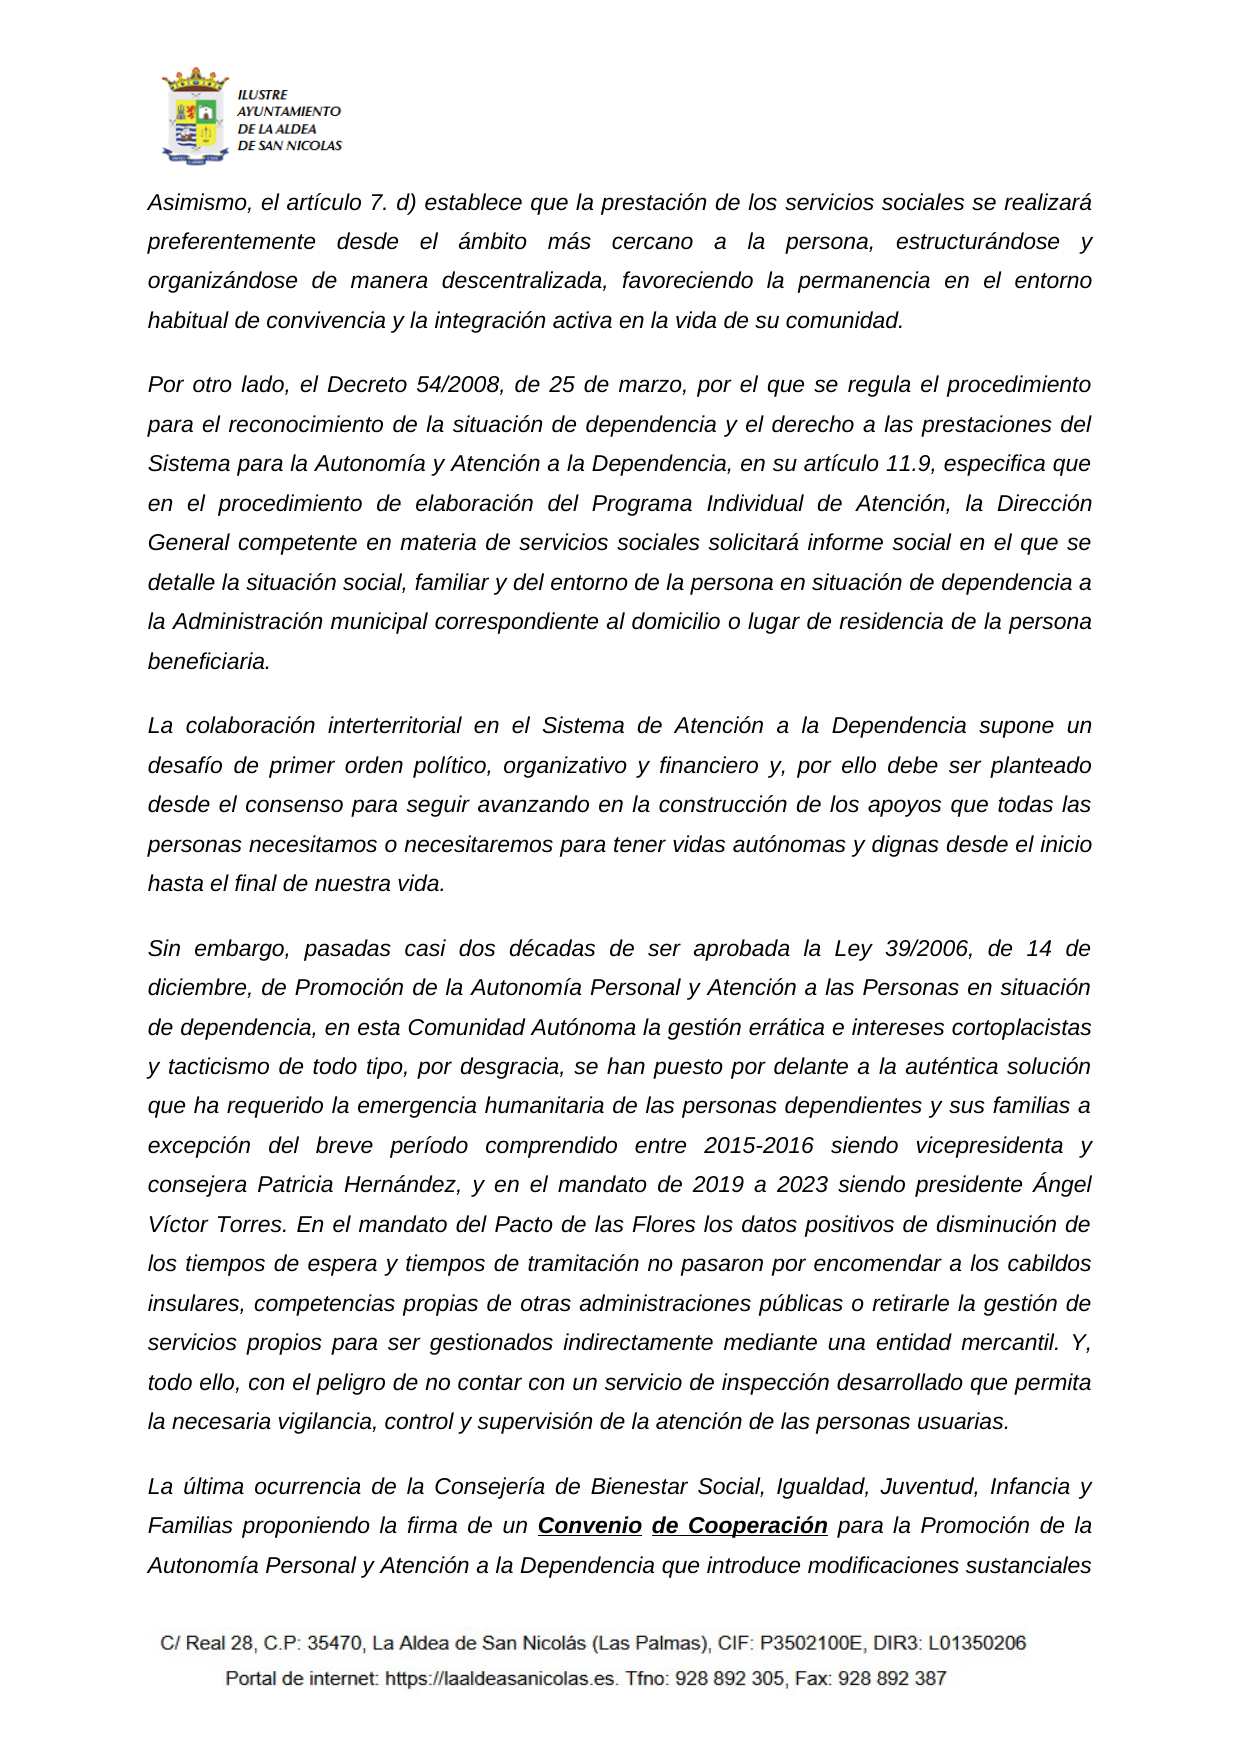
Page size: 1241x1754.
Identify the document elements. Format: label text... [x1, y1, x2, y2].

picture [149, 1627, 1034, 1694]
list La colaboración interterritorial en el Sistema de Atención a la Dependencia supone un desafío de primer orden político, organizativo y financiero y, por ello debe ser planteado desde el consenso para seguir avanzando en la construcción de los apoyos que todas las personas necesitamos o necesitaremos para tener vidas autónomas y dignas desde el inicio hasta el final de nuestra vida. [148, 712, 1093, 896]
text Por otro lado, el Decreto 54/2008, de 25 de marzo, por el que se regula el procedimiento para el reconocimiento de la situación de dependencia y el derecho a las prestaciones del Sistema para la Autonomía y Atención a la Dependencia, en su artículo 11.9, especifica que en el procedimiento de elaboración del Programa Individual de Atención, la Dirección General competente en materia de servicios sociales solicitará informe social en el que se detalle la situación social, familiar y del entorno de la persona en situación de dependencia a la Administración municipal correspondiente al domicilio o lugar de residencia de la persona beneficiaria. [148, 371, 1093, 674]
text Asimismo, el artículo 7. d) establece que la prestación de los servicios sociales se realizará preferentemente desde el ámbito más cercano a la persona, estructurándose y organizándose de manera descentralizada, favoreciendo la permanencia en el entorno habitual de convivencia y la integración activa en la vida de su comunidad. [148, 188, 1093, 333]
picture [148, 59, 358, 173]
text La última ocurrencia de la Consejería de Bienestar Social, Igualdad, Juventud, Infancia y Familias proponiendo la firma de un Convenio de Cooperación para la Promoción de la Autonomía Personal y Atención a la Dependencia que introduce modificaciones sustanciales [148, 1473, 1093, 1578]
text Sin embargo, pasadas casi dos décadas de ser aprobada la Ley 39/2006, de 14 de diciembre, de Promoción de la Autonomía Personal y Atención a las Personas en situación de dependencia, en esta Comunidad Autónoma la gestión errática e intereses cortoplacistas y tacticismo de todo tipo, por desgracia, se han puesto por delante a la auténtica solución que ha requerido la emergencia humanitaria de las personas dependientes y sus familias a excepción del breve período comprendido entre 2015-2016 siendo vicepresidenta y consejera Patricia Hernández, y en el mandato de 2019 a 2023 siendo presidente Ángel Víctor Torres. En el mandato del Pacto de las Flores los datos positivos de disminución de los tiempos de espera y tiempos de tramitación no pasaron por encomendar a los cabildos insulares, competencias propias de otras administraciones públicas o retirarle la gestión de servicios propios para ser gestionados indirectamente mediante una entidad mercantil. Y, todo ello, con el peligro de no contar con un servicio de inspección desarrollado que permita la necesaria vigilancia, control y supervisión de la atención de las personas usuarias. [148, 934, 1093, 1435]
